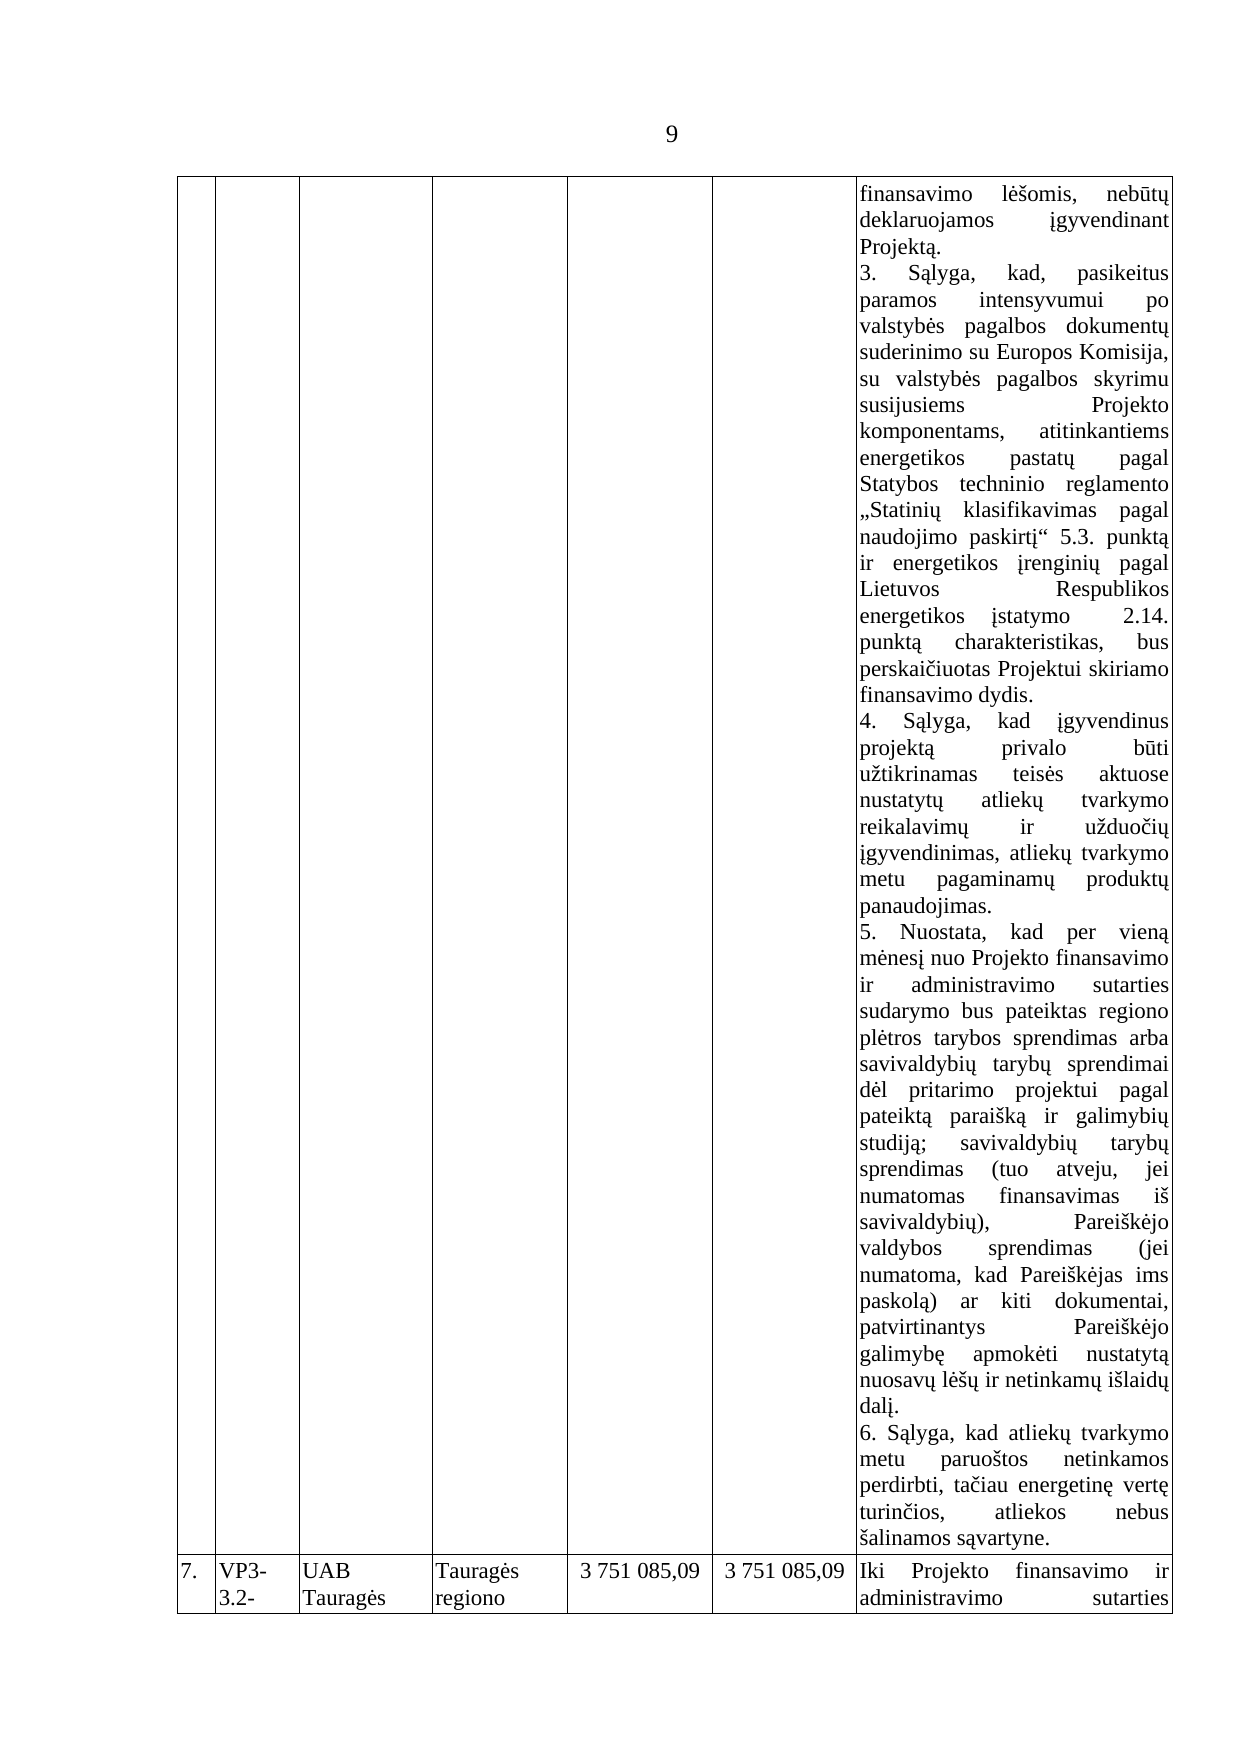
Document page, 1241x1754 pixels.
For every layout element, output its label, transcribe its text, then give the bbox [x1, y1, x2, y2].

table_cell VP3-3.2- [216, 1555, 299, 1613]
table_cell Tauragės regiono [433, 1555, 567, 1613]
table_cell 7. [178, 1555, 215, 1613]
table_cell [178, 177, 215, 1553]
table_cell [568, 177, 712, 1553]
table_cell Iki Projekto finansavimo ir administravimo sutarties [857, 1555, 1172, 1613]
table_cell [713, 177, 856, 1553]
table_cell [433, 177, 567, 1553]
table_cell [300, 177, 432, 1553]
table_cell UAB Tauragės [300, 1555, 432, 1613]
table_cell [216, 177, 299, 1553]
table_cell 3 751 085,09 [568, 1555, 712, 1613]
table_cell finansavimo lėšomis, nebūtų deklaruojamos įgyvendinant Projektą. 3. Sąlyga, kad, pasikeitus paramos intensyvumui po valstybės pagalbos dokumentų suderinimo su Europos Komisija, su valstybės pagalbos skyrimu susijusiems Projekto komponentams, atitinkantiems energetikos pastatų pagal Statybos techninio reglamento „Statinių klasifikavimas pagal naudojimo paskirtį“ 5.3. punktą ir energetikos įrenginių pagal Lietuvos Respublikos energetikos įstatymo 2.14. punktą charakteristikas, bus perskaičiuotas Projektui skiriamo finansavimo dydis. 4. Sąlyga, kad įgyvendinus projektą privalo būti užtikrinamas teisės aktuose nustatytų atliekų tvarkymo reikalavimų ir užduočių įgyvendinimas, atliekų tvarkymo metu pagaminamų produktų panaudojimas. 5. Nuostata, kad per vieną mėnesį nuo Projekto finansavimo ir administravimo sutarties sudarymo bus pateiktas regiono plėtros tarybos sprendimas arba savivaldybių tarybų sprendimai dėl pritarimo projektui pagal pateiktą paraišką ir galimybių studiją; savivaldybių tarybų sprendimas (tuo atveju, jei numatomas finansavimas iš savivaldybių), Pareiškėjo valdybos sprendimas (jei numatoma, kad Pareiškėjas ims paskolą) ar kiti dokumentai, patvirtinantys Pareiškėjo galimybę apmokėti nustatytą nuosavų lėšų ir netinkamų išlaidų dalį. 6. Sąlyga, kad atliekų tvarkymo metu paruoštos netinkamos perdirbti, tačiau energetinę vertę turinčios, atliekos nebus šalinamos sąvartyne. [857, 177, 1172, 1553]
table_cell 3 751 085,09 [713, 1555, 856, 1613]
